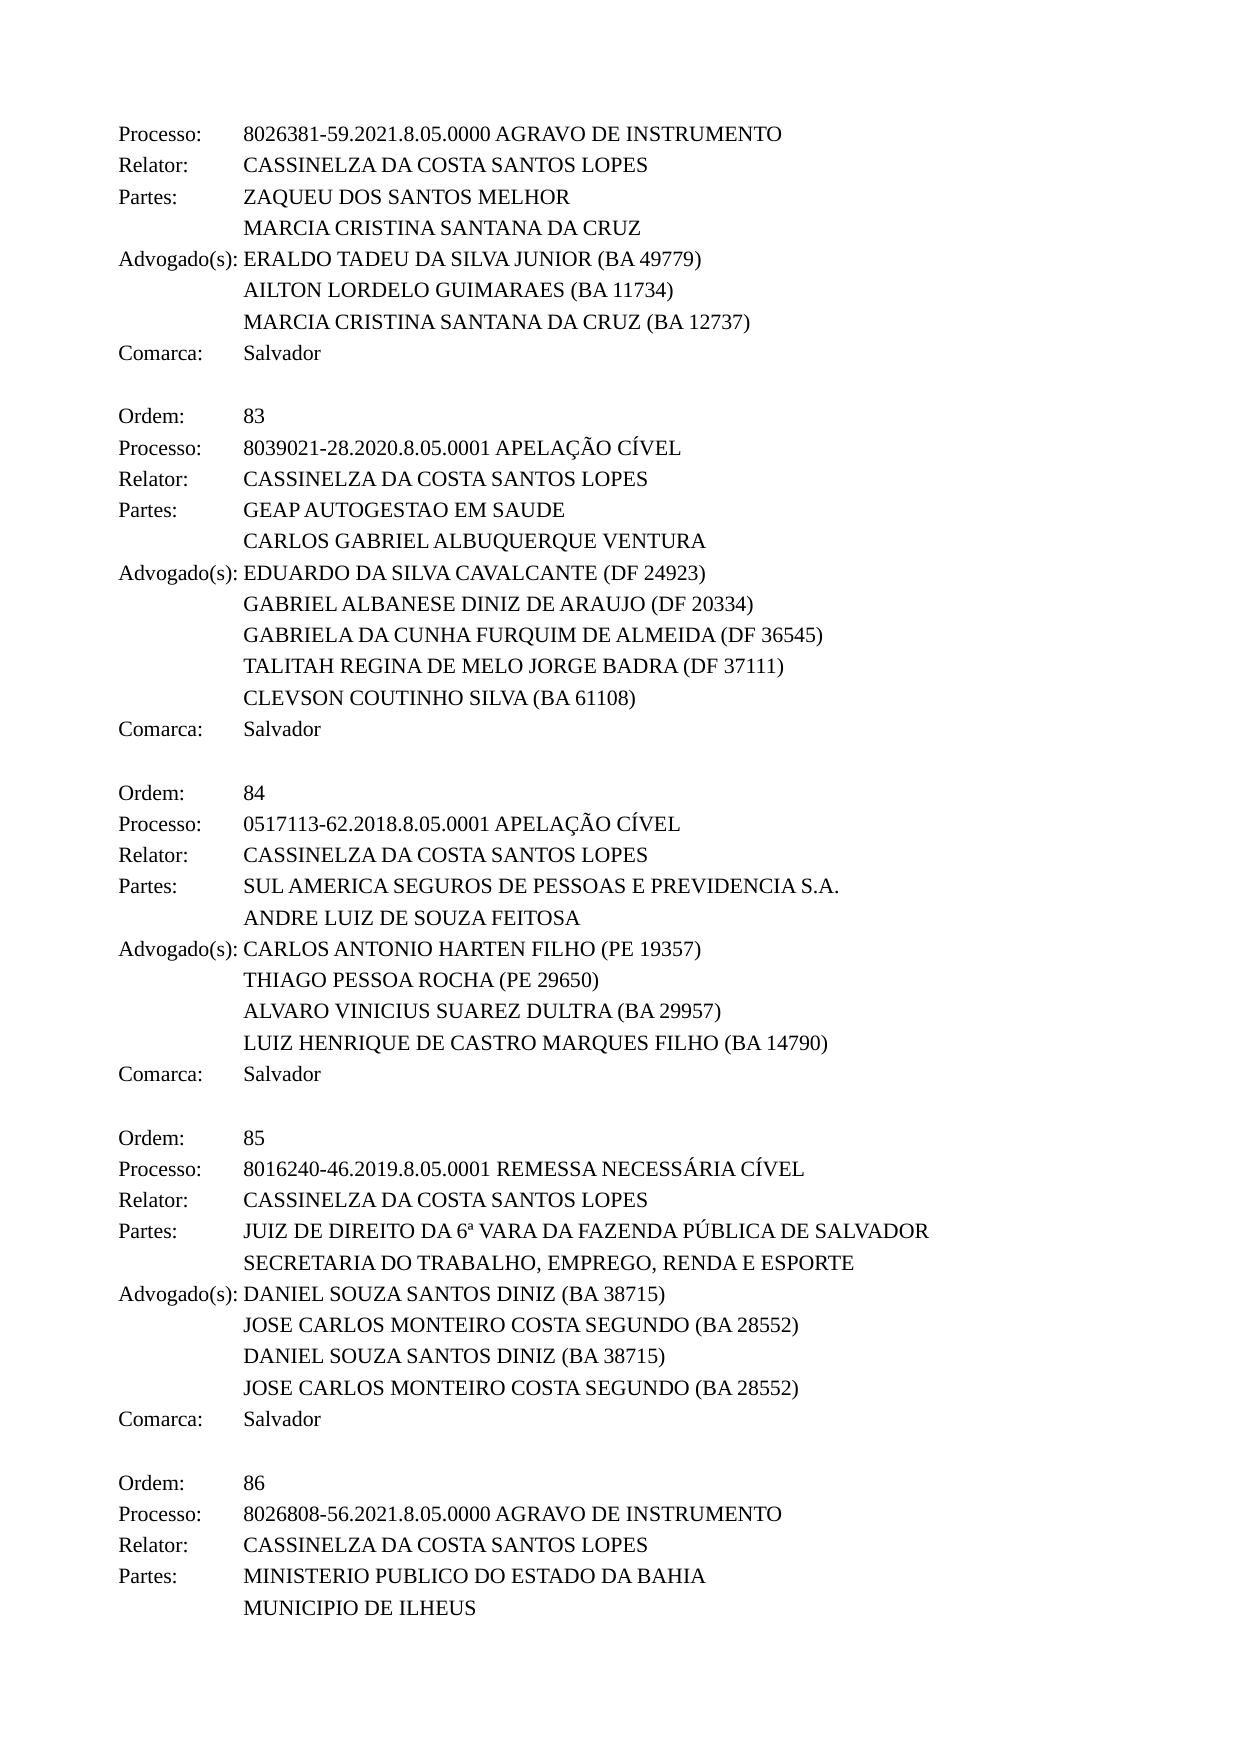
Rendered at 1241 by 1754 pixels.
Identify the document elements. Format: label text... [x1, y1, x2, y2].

table_cell [118, 212, 243, 243]
table_cell [118, 1027, 243, 1058]
table_cell AILTON LORDELO GUIMARAES (BA 11734) [243, 274, 1240, 306]
table_cell DANIEL SOUZA SANTOS DINIZ (BA 38715) [243, 1278, 1240, 1309]
table_header Ordem: [118, 1466, 243, 1498]
table_cell JUIZ DE DIREITO DA 6ª VARA DA FAZENDA PÚBLICA DE SALVADOR [243, 1215, 1240, 1247]
table_cell CASSINELZA DA COSTA SANTOS LOPES [243, 839, 1240, 870]
table_cell Partes: [118, 1560, 243, 1591]
table_cell Comarca: [118, 1058, 243, 1089]
table_cell GABRIELA DA CUNHA FURQUIM DE ALMEIDA (DF 36545) [243, 619, 1240, 651]
table_cell [118, 1591, 243, 1623]
table_cell Processo: [118, 1498, 243, 1529]
table_cell CASSINELZA DA COSTA SANTOS LOPES [243, 1529, 1240, 1560]
table_cell CASSINELZA DA COSTA SANTOS LOPES [243, 149, 1240, 181]
table_cell Advogado(s): [118, 243, 243, 274]
table_cell Processo: [118, 118, 243, 149]
table_cell Relator: [118, 1184, 243, 1215]
table_cell CLEVSON COUTINHO SILVA (BA 61108) [243, 682, 1240, 713]
table_cell Partes: [118, 1215, 243, 1247]
table_cell MINISTERIO PUBLICO DO ESTADO DA BAHIA [243, 1560, 1240, 1591]
table_cell [118, 526, 243, 557]
table_cell DANIEL SOUZA SANTOS DINIZ (BA 38715) [243, 1340, 1240, 1372]
table_cell [118, 964, 243, 995]
table_cell Salvador [243, 713, 1240, 744]
table_cell 0517113-62.2018.8.05.0001 APELAÇÃO CÍVEL [243, 808, 1240, 839]
table_cell [118, 306, 243, 337]
table_cell [118, 995, 243, 1027]
table_cell Partes: [118, 870, 243, 902]
table_cell SUL AMERICA SEGUROS DE PESSOAS E PREVIDENCIA S.A. [243, 870, 1240, 902]
table_cell [118, 274, 243, 306]
table_cell Comarca: [118, 337, 243, 368]
table_cell CASSINELZA DA COSTA SANTOS LOPES [243, 463, 1240, 494]
table_cell 8016240-46.2019.8.05.0001 REMESSA NECESSÁRIA CÍVEL [243, 1153, 1240, 1184]
table_cell Relator: [118, 839, 243, 870]
table_cell [118, 1309, 243, 1340]
table_cell Advogado(s): [118, 933, 243, 964]
table_cell THIAGO PESSOA ROCHA (PE 29650) [243, 964, 1240, 995]
table_cell Relator: [118, 149, 243, 181]
table_header 86 [243, 1466, 1240, 1498]
table_cell JOSE CARLOS MONTEIRO COSTA SEGUNDO (BA 28552) [243, 1372, 1240, 1403]
table_cell JOSE CARLOS MONTEIRO COSTA SEGUNDO (BA 28552) [243, 1309, 1240, 1340]
table_cell Advogado(s): [118, 557, 243, 588]
table_cell [118, 619, 243, 651]
table_cell Salvador [243, 337, 1240, 368]
table_cell MARCIA CRISTINA SANTANA DA CRUZ [243, 212, 1240, 243]
table_cell 8026381-59.2021.8.05.0000 AGRAVO DE INSTRUMENTO [243, 118, 1240, 149]
table_cell CASSINELZA DA COSTA SANTOS LOPES [243, 1184, 1240, 1215]
table_cell Partes: [118, 494, 243, 526]
table_cell Processo: [118, 432, 243, 463]
table_cell GABRIEL ALBANESE DINIZ DE ARAUJO (DF 20334) [243, 588, 1240, 619]
table_cell [118, 1372, 243, 1403]
table_cell ALVARO VINICIUS SUAREZ DULTRA (BA 29957) [243, 995, 1240, 1027]
table_cell Processo: [118, 1153, 243, 1184]
table_cell Salvador [243, 1058, 1240, 1089]
table_cell Salvador [243, 1403, 1240, 1434]
table_cell [118, 1340, 243, 1372]
table_header 84 [243, 777, 1240, 808]
table_cell Processo: [118, 808, 243, 839]
table_cell Comarca: [118, 1403, 243, 1434]
table_cell [118, 682, 243, 713]
table_cell ERALDO TADEU DA SILVA JUNIOR (BA 49779) [243, 243, 1240, 274]
table_cell Relator: [118, 463, 243, 494]
table_cell CARLOS GABRIEL ALBUQUERQUE VENTURA [243, 526, 1240, 557]
table_cell MARCIA CRISTINA SANTANA DA CRUZ (BA 12737) [243, 306, 1240, 337]
table_header 83 [243, 401, 1240, 432]
table_cell Partes: [118, 181, 243, 212]
table_cell [118, 651, 243, 682]
table_cell CARLOS ANTONIO HARTEN FILHO (PE 19357) [243, 933, 1240, 964]
table_cell 8026808-56.2021.8.05.0000 AGRAVO DE INSTRUMENTO [243, 1498, 1240, 1529]
table_header 85 [243, 1122, 1240, 1153]
table_cell EDUARDO DA SILVA CAVALCANTE (DF 24923) [243, 557, 1240, 588]
table_cell [118, 1247, 243, 1278]
table_cell ANDRE LUIZ DE SOUZA FEITOSA [243, 902, 1240, 933]
table_cell Advogado(s): [118, 1278, 243, 1309]
table_header Ordem: [118, 1122, 243, 1153]
table_header Ordem: [118, 777, 243, 808]
table_cell MUNICIPIO DE ILHEUS [243, 1591, 1240, 1623]
table_cell TALITAH REGINA DE MELO JORGE BADRA (DF 37111) [243, 651, 1240, 682]
table_cell Relator: [118, 1529, 243, 1560]
table_header Ordem: [118, 401, 243, 432]
table_cell LUIZ HENRIQUE DE CASTRO MARQUES FILHO (BA 14790) [243, 1027, 1240, 1058]
table_cell 8039021-28.2020.8.05.0001 APELAÇÃO CÍVEL [243, 432, 1240, 463]
table_cell [118, 588, 243, 619]
table_cell ZAQUEU DOS SANTOS MELHOR [243, 181, 1240, 212]
table_cell Comarca: [118, 713, 243, 744]
table_cell GEAP AUTOGESTAO EM SAUDE [243, 494, 1240, 526]
table_cell [118, 902, 243, 933]
table_cell SECRETARIA DO TRABALHO, EMPREGO, RENDA E ESPORTE [243, 1247, 1240, 1278]
